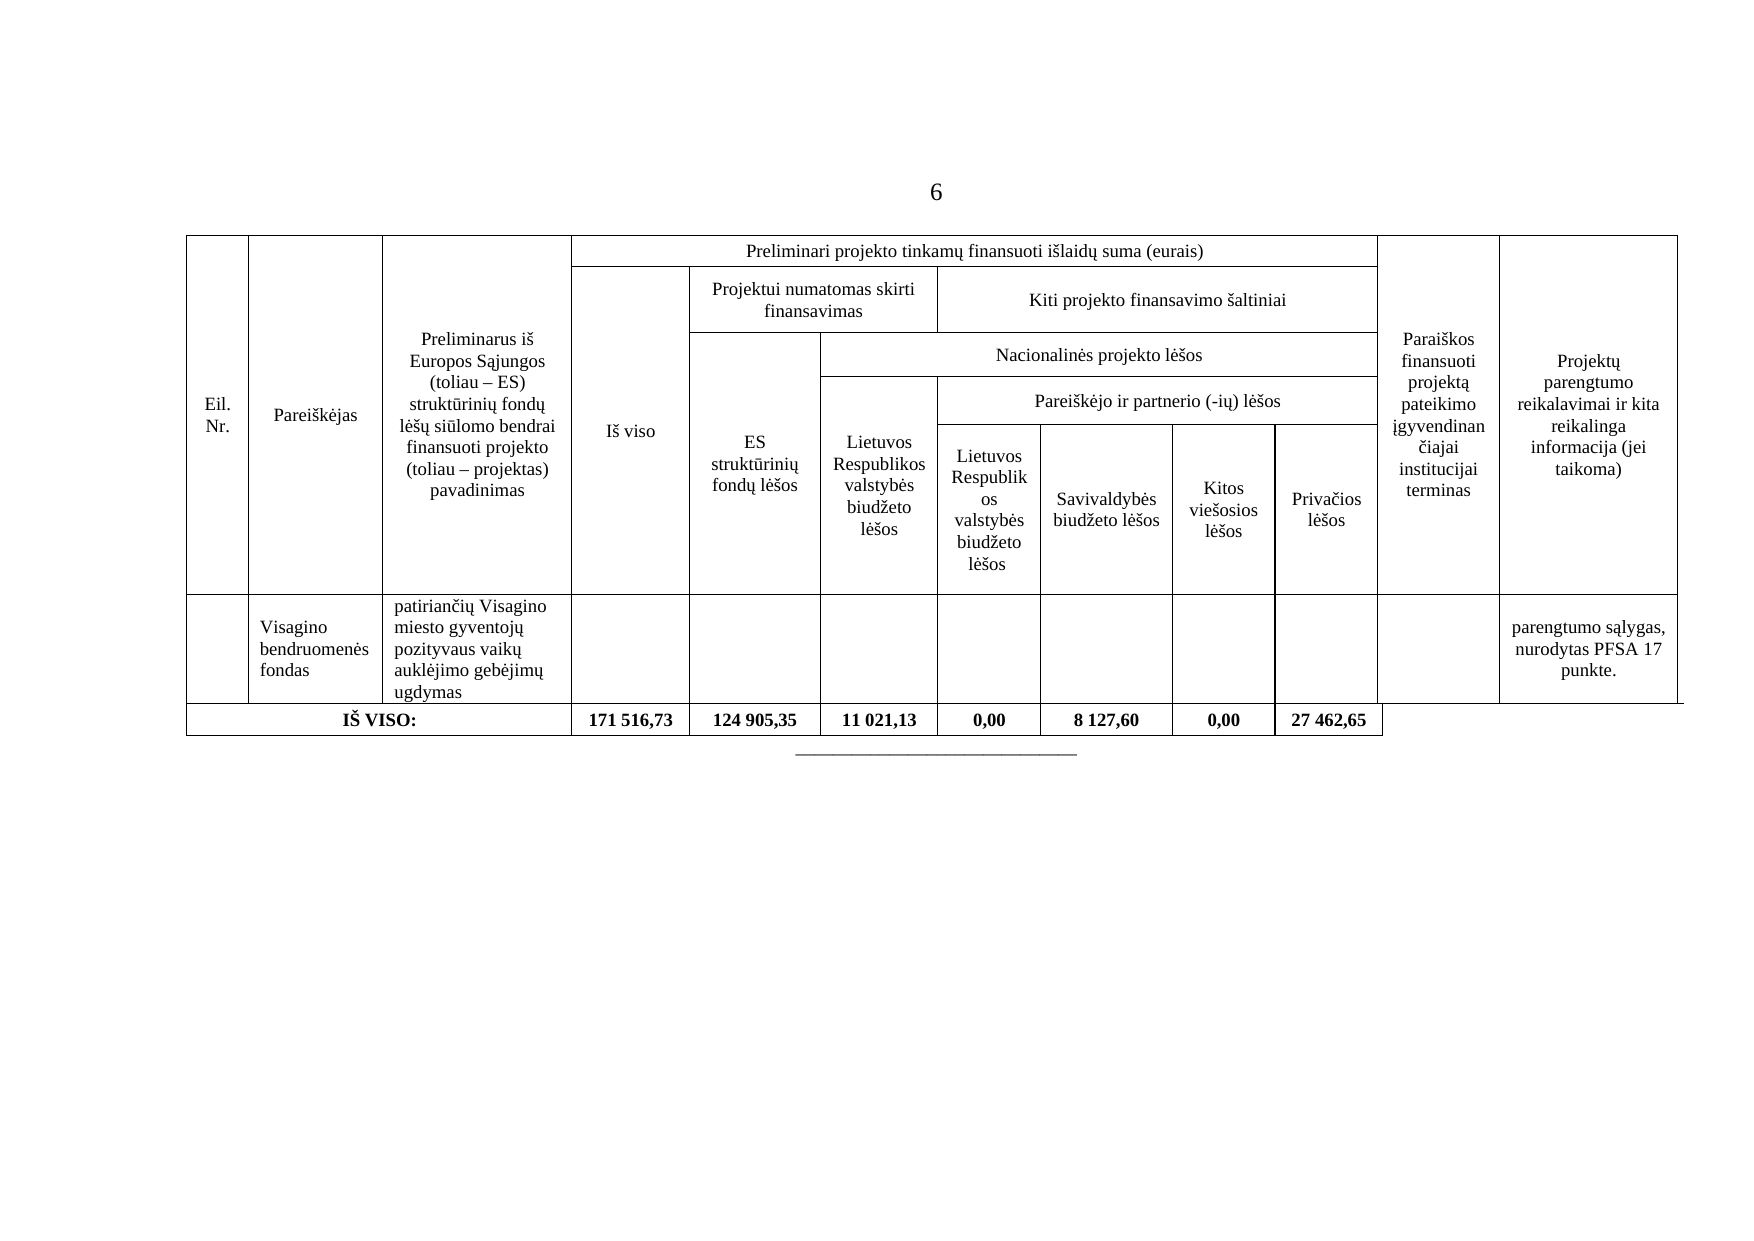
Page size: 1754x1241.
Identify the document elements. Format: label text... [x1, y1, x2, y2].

table_cell [1276, 595, 1377, 702]
table_header Preliminarus iš Europos Sąjungos (toliau – ES) struktūrinių fondų lėšų siūlomo bendrai finansuoti projekto (toliau – projektas) pavadinimas [383, 236, 571, 593]
table_cell patiriančių Visagino miesto gyventojų pozityvaus vaikų auklėjimo gebėjimų ugdymas [383, 595, 571, 702]
table_header Pareiškėjas [249, 236, 382, 593]
table_cell Visagino bendruomenės fondas [249, 595, 382, 702]
table_cell [821, 595, 937, 702]
table_cell [938, 595, 1040, 702]
table_cell [1378, 595, 1499, 702]
table_cell 0,00 [938, 704, 1040, 735]
table_cell Lietuvos Respublikos valstybės biudžeto lėšos [821, 377, 937, 593]
table_cell [1678, 424, 1683, 593]
table_cell [1504, 704, 1683, 735]
table_cell Iš viso [572, 267, 689, 593]
table_cell ES struktūrinių fondų lėšos [690, 333, 820, 593]
table_cell [690, 595, 820, 702]
table_cell [1173, 595, 1274, 702]
table_cell [1678, 594, 1683, 702]
table_cell Lietuvos Respublikos valstybės biudžeto lėšos [938, 425, 1040, 593]
table_header Paraiškos finansuoti projektą pateikimo įgyvendinančiajai institucijai terminas [1378, 236, 1499, 593]
table_cell Kiti projekto finansavimo šaltiniai [938, 267, 1377, 332]
table_cell 8 127,60 [1041, 704, 1172, 735]
table_cell Nacionalinės projekto lėšos [821, 333, 1377, 376]
table_cell [1678, 266, 1683, 332]
table_cell [187, 595, 248, 702]
table_cell 124 905,35 [690, 704, 820, 735]
table_cell [1678, 332, 1683, 376]
table_cell [1041, 595, 1172, 702]
table_cell [1678, 376, 1683, 424]
table_cell [572, 595, 689, 702]
table_cell Privačios lėšos [1276, 425, 1377, 593]
table_header Eil. Nr. [187, 236, 248, 593]
table_cell Projektui numatomas skirti finansavimas [690, 267, 937, 332]
table_cell 27 462,65 [1276, 704, 1382, 735]
table_cell [1383, 704, 1504, 735]
table_cell Kitos viešosios lėšos [1173, 425, 1274, 593]
text ______________________________ [177, 736, 1695, 758]
table_header Preliminari projekto tinkamų finansuoti išlaidų suma (eurais) [572, 236, 1377, 266]
table_cell 11 021,13 [821, 704, 937, 735]
table_header Projektų parengtumo reikalavimai ir kita reikalinga informacija (jei taikoma) [1500, 236, 1677, 593]
table_cell 0,00 [1173, 704, 1274, 735]
table_cell IŠ VISO: [187, 704, 571, 735]
table_cell Savivaldybės biudžeto lėšos [1041, 425, 1172, 593]
table_cell 171 516,73 [572, 704, 689, 735]
table_header [1678, 235, 1683, 266]
table_cell parengtumo sąlygas, nurodytas PFSA 17 punkte. [1500, 595, 1677, 702]
table_cell Pareiškėjo ir partnerio (-ių) lėšos [938, 377, 1377, 424]
